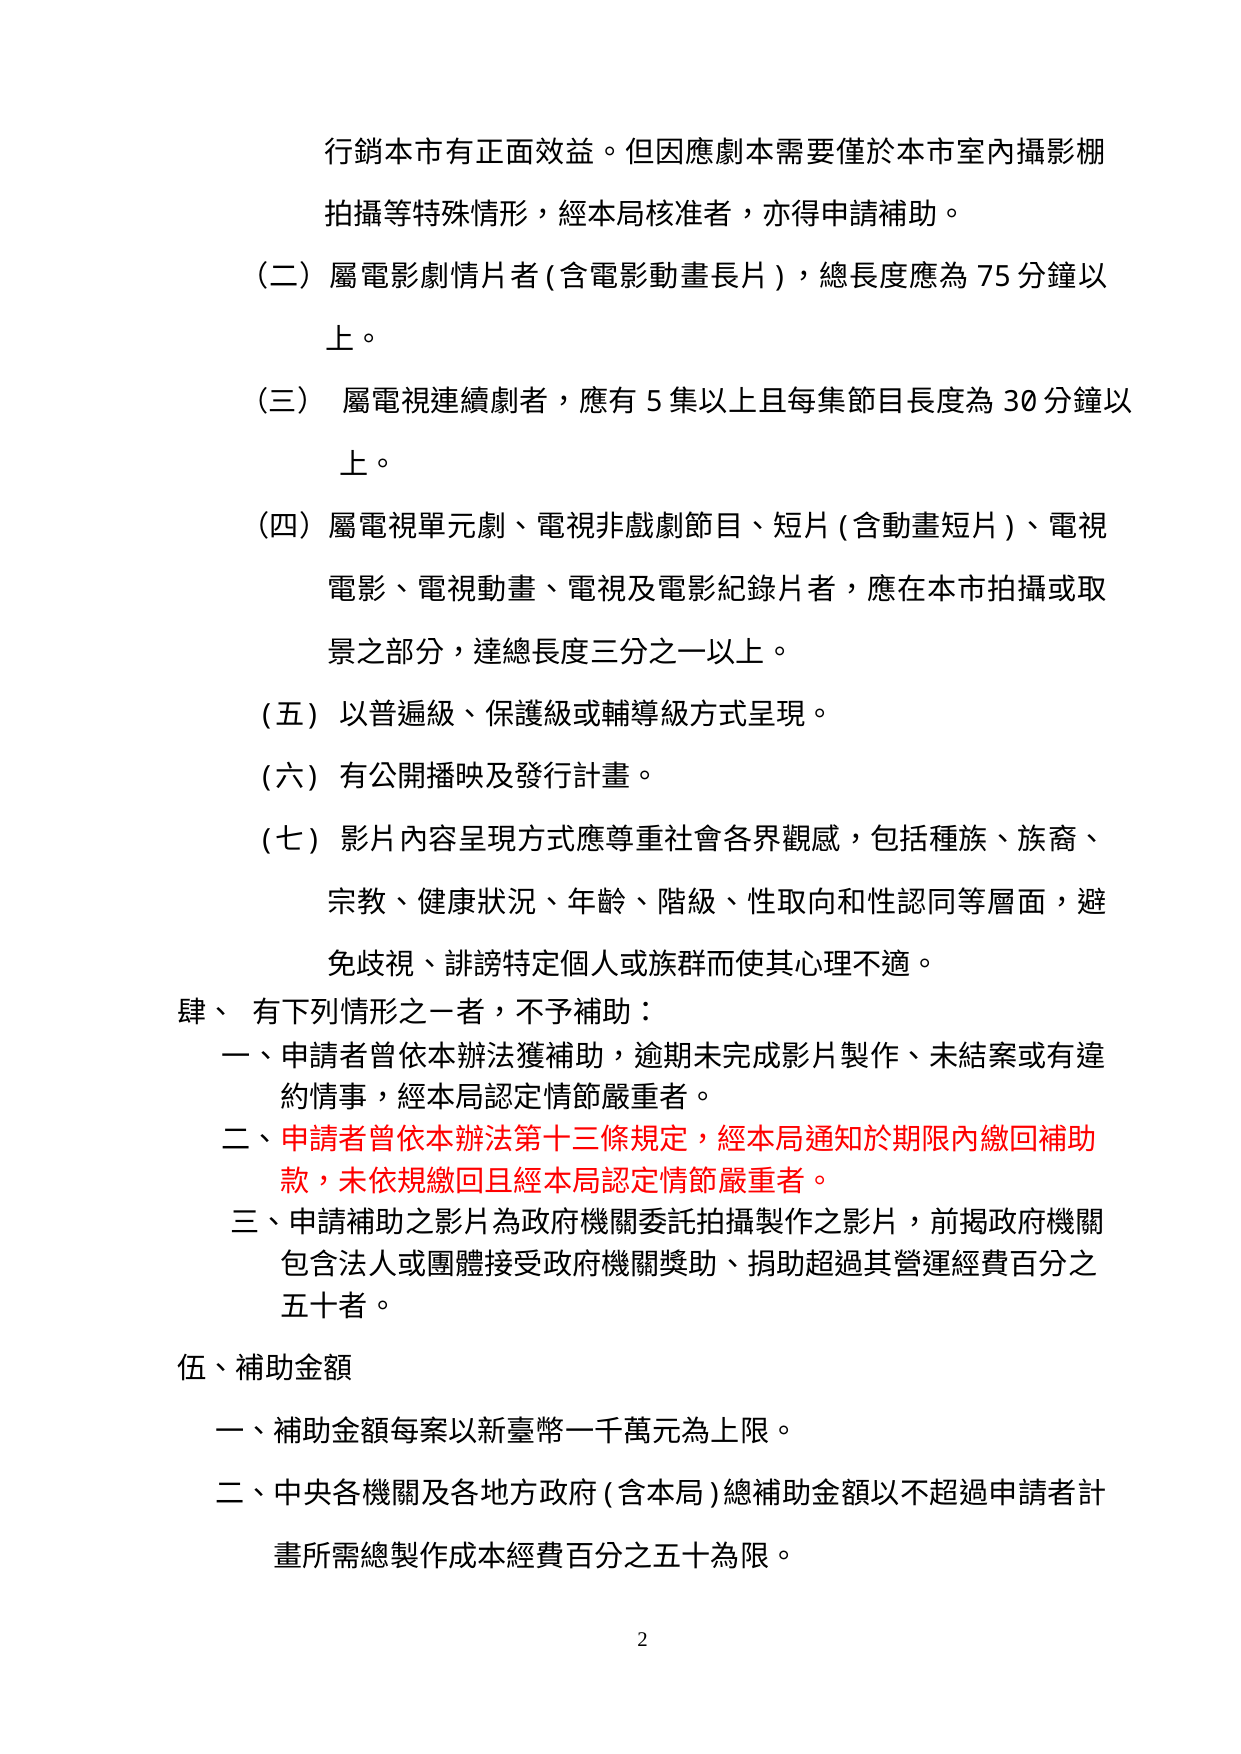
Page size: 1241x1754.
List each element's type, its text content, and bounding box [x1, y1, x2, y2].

text 伍、補助金額 [177, 1324, 1107, 1387]
text 二、中央各機關及各地方政府(含本局)總補助金額以不超過申請者計畫所需總製作成本經費百分之五十為限。 [215, 1449, 1107, 1574]
text 行銷本市有正面效益。但因應劇本需要僅於本市室內攝影棚拍攝等特殊情形，經本局核准者，亦得申請補助。 [236, 108, 1107, 233]
text （四）屬電視單元劇、電視非戲劇節目、短片(含動畫短片)、電視電影、電視動畫、電視及電影紀錄片者，應在本市拍攝或取景之部分，達總長度三分之一以上。 [240, 483, 1107, 670]
text （三） 屬電視連續劇者，應有5集以上且每集節目長度為30分鐘以上。 [240, 358, 1132, 483]
text 一、補助金額每案以新臺幣一千萬元為上限。 [215, 1387, 1107, 1449]
list 有下列情形之ㄧ者，不予補助： [177, 983, 1107, 1033]
text (六) 有公開播映及發行計畫。 [240, 733, 1107, 795]
text 三、申請補助之影片為政府機關委託拍攝製作之影片，前揭政府機關包含法人或團體接受政府機關獎助、捐助超過其營運經費百分之五十者。 [177, 1199, 1107, 1324]
text (五) 以普遍級、保護級或輔導級方式呈現。 [240, 670, 1107, 733]
text （二）屬電影劇情片者(含電影動畫長片)，總長度應為75分鐘以上。 [239, 233, 1107, 358]
text 二、申請者曾依本辦法第十三條規定，經本局通知於期限內繳回補助款，未依規繳回且經本局認定情節嚴重者。 [221, 1116, 1107, 1199]
text 一、申請者曾依本辦法獲補助，逾期未完成影片製作、未結案或有違約情事，經本局認定情節嚴重者。 [221, 1033, 1107, 1116]
text (七) 影片內容呈現方式應尊重社會各界觀感，包括種族、族裔、宗教、健康狀況、年齡、階級、性取向和性認同等層面，避免歧視、誹謗特定個人或族群而使其心理不適。 [240, 795, 1107, 983]
